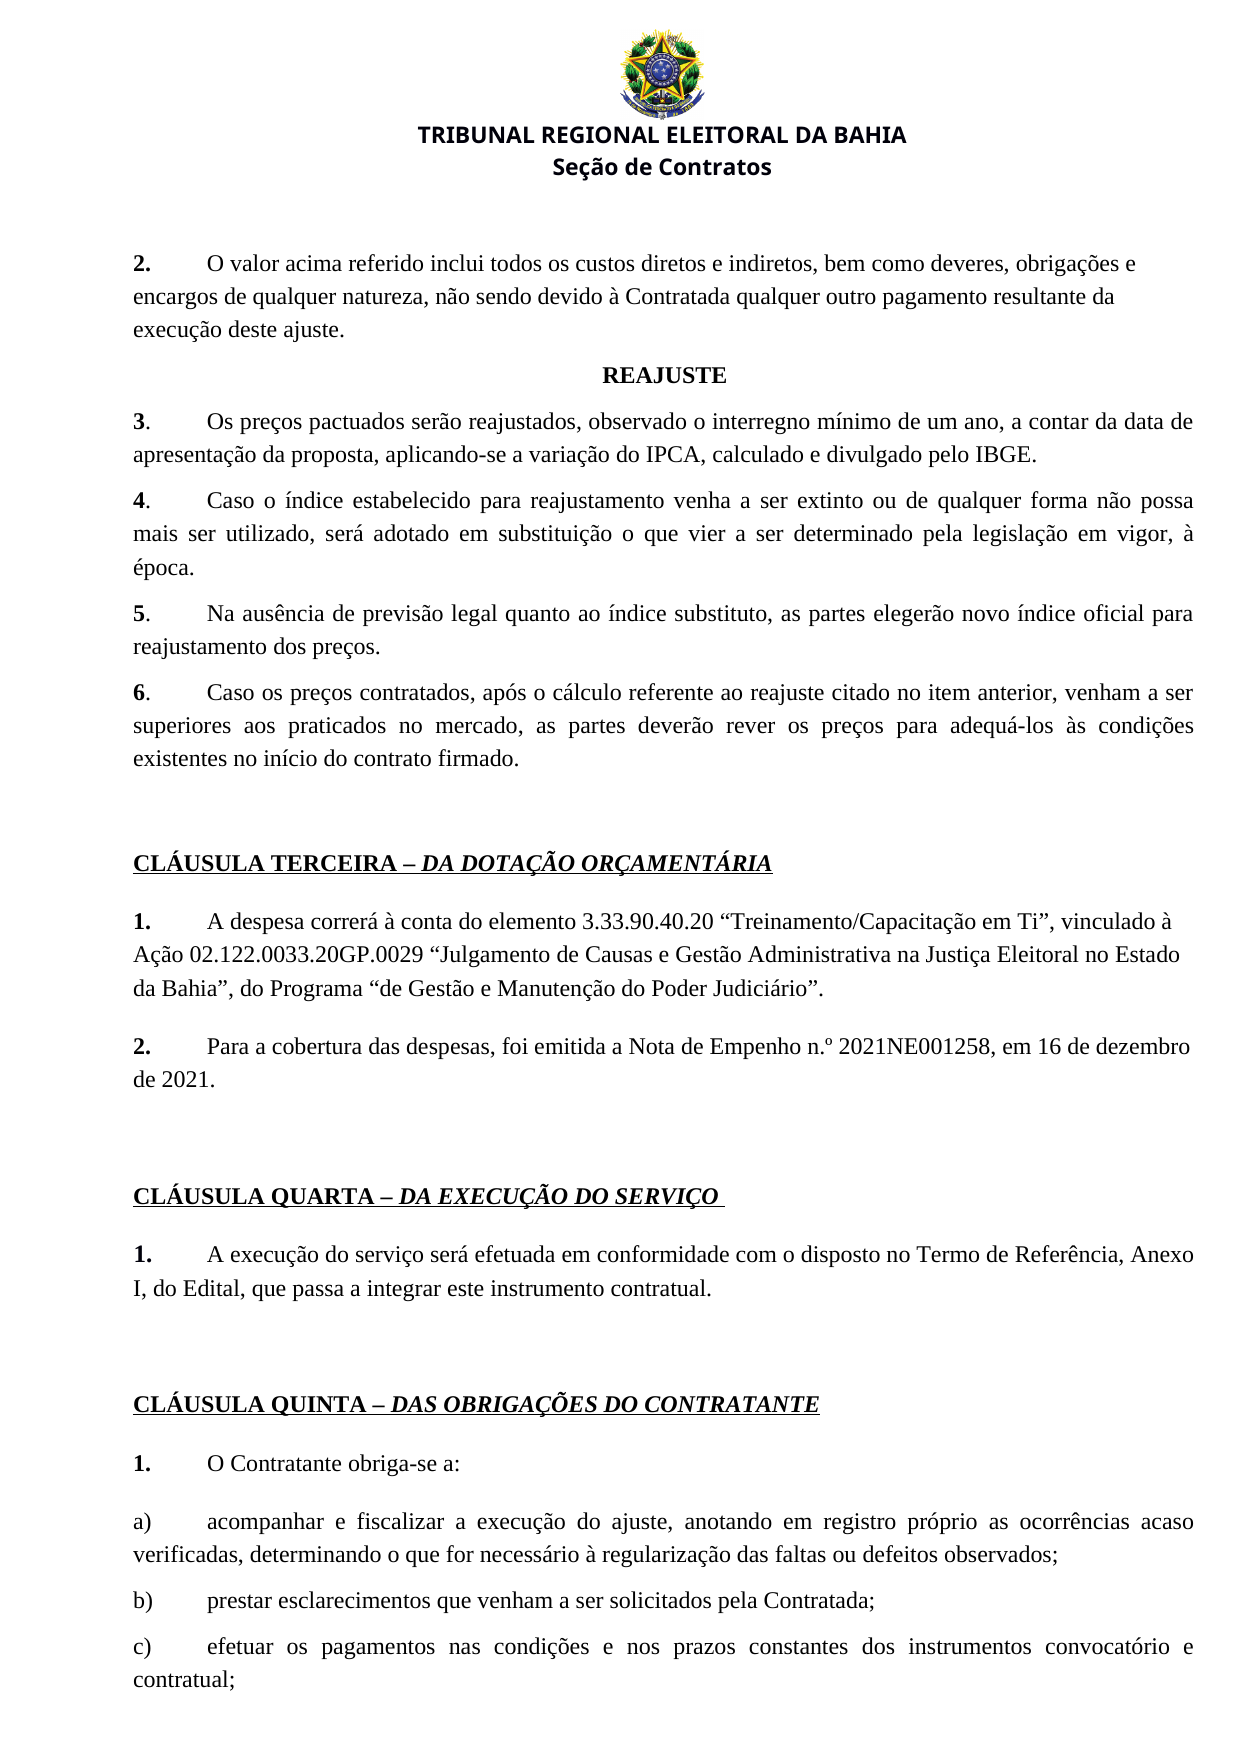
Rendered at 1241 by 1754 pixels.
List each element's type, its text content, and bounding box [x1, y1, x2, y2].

text REAJUSTE [133, 357, 1196, 390]
text 3. Os preços pactuados serão reajustados, observado o interregno mínimo de um ano, a contar da data de apresentação da proposta, aplicando-se a variação do IPCA, calculado e divulgado pelo IBGE. [133, 403, 1196, 469]
text 2. O valor acima referido inclui todos os custos diretos e indiretos, bem como deveres, obrigações e encargos de qualquer natureza, não sendo devido à Contratada qualquer outro pagamento resultante da execução deste ajuste. [133, 244, 1196, 344]
text 5. Na ausência de previsão legal quanto ao índice substituto, as partes elegerão novo índice oficial para reajustamento dos preços. [133, 594, 1196, 661]
text CLÁUSULA QUARTA – DA EXECUÇÃO DO SERVIÇO [133, 1178, 1196, 1211]
text CLÁUSULA TERCEIRA – DA DOTAÇÃO ORÇAMENTÁRIA [133, 844, 1196, 878]
text CLÁUSULA QUINTA – DAS OBRIGAÇÕES DO CONTRATANTE [133, 1386, 1196, 1419]
text 1. A despesa correrá à conta do elemento 3.33.90.40.20 “Treinamento/Capacitação em Ti”, vinculado à Ação 02.122.0033.20GP.0029 “Julgamento de Causas e Gestão Administrativa na Justiça Eleitoral no Estado da Bahia”, do Programa “de Gestão e Manutenção do Poder Judiciário”. [133, 903, 1196, 1003]
text c) efetuar os pagamentos nas condições e nos prazos constantes dos instrumentos convocatório e contratual; [133, 1628, 1196, 1694]
text 2. Para a cobertura das despesas, foi emitida a Nota de Empenho n.º 2021NE001258, em 16 de dezembro de 2021. [133, 1028, 1196, 1094]
text 4. Caso o índice estabelecido para reajustamento venha a ser extinto ou de qualquer forma não possa mais ser utilizado, será adotado em substituição o que vier a ser determinado pela legislação em vigor, à época. [133, 482, 1196, 582]
list A execução do serviço será efetuada em conformidade com o disposto no Termo de Referência, Anexo I, do Edital, que passa a integrar este instrumento contratual. [133, 1236, 1196, 1303]
text b) prestar esclarecimentos que venham a ser solicitados pela Contratada; [133, 1582, 1196, 1615]
text 1. O Contratante obriga-se a: [133, 1444, 1196, 1478]
text a) acompanhar e fiscalizar a execução do ajuste, anotando em registro próprio as ocorrências acaso verificadas, determinando o que for necessário à regularização das faltas ou defeitos observados; [133, 1503, 1196, 1569]
text 6. Caso os preços contratados, após o cálculo referente ao reajuste citado no item anterior, venham a ser superiores aos praticados no mercado, as partes deverão rever os preços para adequá-los às condições existentes no início do contrato firmado. [133, 673, 1196, 773]
